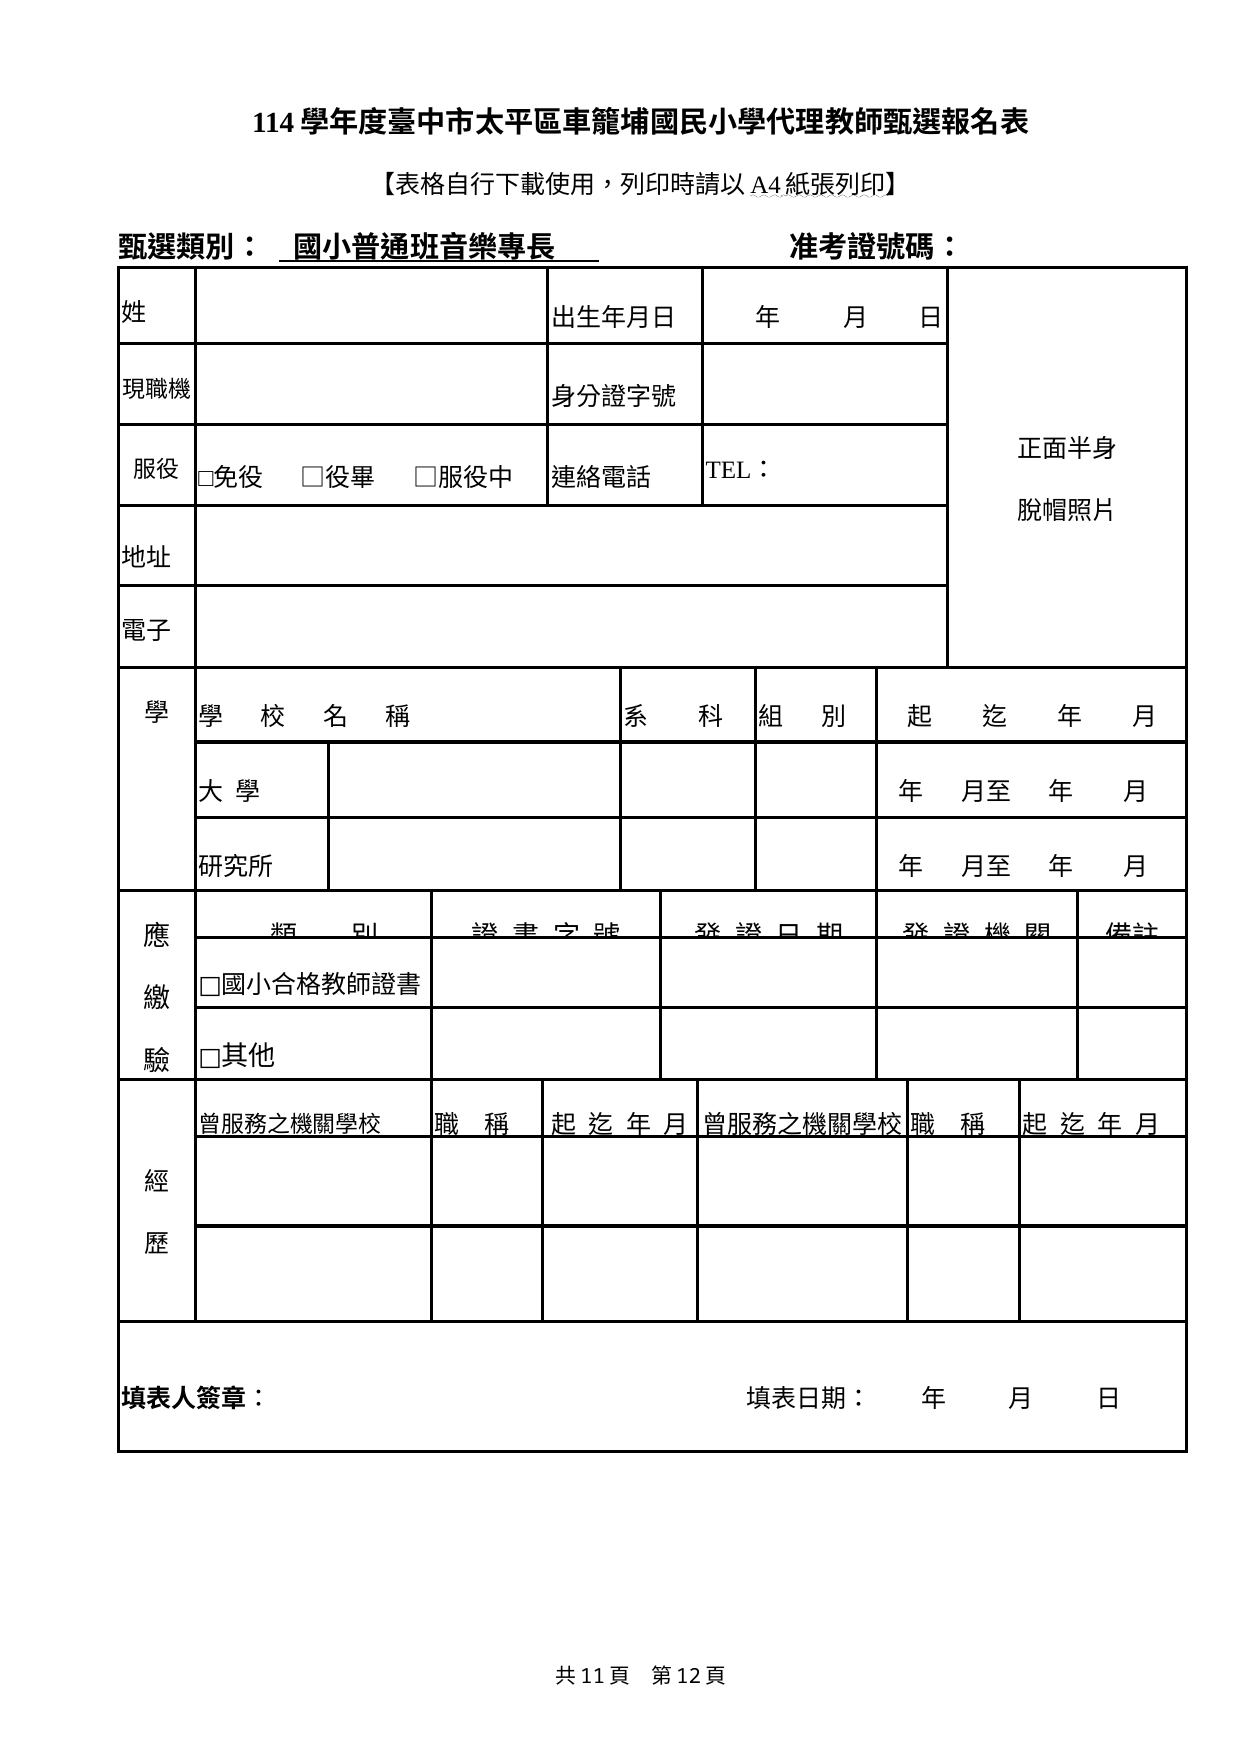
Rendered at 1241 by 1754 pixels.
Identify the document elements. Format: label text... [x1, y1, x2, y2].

table_cell [704, 345, 946, 423]
table_cell 起 迄 年 月 [878, 669, 1185, 740]
table_cell [433, 1009, 659, 1078]
table_cell 發 證 日 期 [662, 892, 875, 936]
table_cell [197, 345, 546, 423]
table_cell [433, 1228, 541, 1320]
table_cell [909, 1138, 1018, 1224]
table_cell □其他 [197, 1009, 430, 1078]
table_cell 連絡電話 [549, 426, 701, 504]
table_cell [699, 1138, 906, 1224]
table_cell 地址 [120, 507, 194, 583]
text 甄選類別： 國小普通班音樂專長 准考證號碼： [118, 203, 1162, 266]
table_cell [197, 507, 946, 583]
table_cell [197, 587, 946, 666]
table_cell [330, 819, 619, 889]
table_cell [878, 939, 1076, 1006]
table_cell 年 月至 年 月 [878, 819, 1185, 889]
text 【表格自行下載使用，列印時請以A4紙張列印】 [118, 141, 1162, 203]
table_cell [1021, 1138, 1185, 1224]
table_header 年 月 日 [704, 269, 946, 342]
table_cell 曾服務之機關學校 [197, 1081, 430, 1135]
table_cell 學 歷 [120, 669, 194, 889]
table_cell 起 迄 年 月 [1021, 1081, 1185, 1135]
table_cell [699, 1228, 906, 1320]
table_cell 電子郵件 [120, 587, 194, 666]
table_cell 職 稱 [909, 1081, 1018, 1135]
table_cell [197, 1138, 430, 1224]
table_cell [544, 1138, 696, 1224]
text 114學年度臺中市太平區車籠埔國民小學代理教師甄選報名表 [118, 78, 1162, 141]
table_cell 身分證字號 [549, 345, 701, 423]
table_cell [433, 939, 659, 1006]
table_cell [622, 819, 754, 889]
table_cell [909, 1228, 1018, 1320]
table_cell TEL： 手機： [704, 426, 946, 504]
table_cell 曾服務之機關學校 [699, 1081, 906, 1135]
table_cell [757, 819, 875, 889]
table_cell 大 學 [197, 744, 327, 816]
table_cell □免役 □役畢 □服役中 [197, 426, 546, 504]
table_cell 類 別 [197, 892, 430, 936]
table_cell 備註 [1079, 892, 1185, 936]
table_cell 學 校 名 稱 [197, 669, 619, 740]
table_cell [662, 939, 875, 1006]
table_cell 服役 情形 [120, 426, 194, 504]
table_header [197, 269, 546, 342]
table_cell □國小合格教師證書 [197, 939, 430, 1006]
table_cell 經 歷 [120, 1081, 194, 1320]
table_cell [330, 744, 619, 816]
table_header 正面半身 脫帽照片 [949, 269, 1185, 666]
table_cell [878, 1009, 1076, 1078]
table_cell [433, 1138, 541, 1224]
table_cell 起 迄 年 月 [544, 1081, 696, 1135]
table_cell 研究所 [197, 819, 327, 889]
table_cell 發 證 機 關 [878, 892, 1076, 936]
table_cell [1079, 1009, 1185, 1078]
table_cell 組 別 [757, 669, 875, 740]
table_cell 系 科 [622, 669, 754, 740]
table_cell 職 稱 [433, 1081, 541, 1135]
table_cell [197, 1228, 430, 1320]
table_cell [1079, 939, 1185, 1006]
table_cell 應 繳 驗 證 件 [120, 892, 194, 1078]
table_cell [662, 1009, 875, 1078]
table_cell [757, 744, 875, 816]
table_cell 填表人簽章： 填表日期： 年 月 日 [120, 1323, 1185, 1450]
table_cell 年 月至 年 月 [878, 744, 1185, 816]
table_cell 現職機關學校 [120, 345, 194, 423]
table_header 姓 名 [120, 269, 194, 342]
table_cell 證 書 字 號 [433, 892, 659, 936]
table_cell [1021, 1228, 1185, 1320]
table_header 出生年月日 [549, 269, 701, 342]
table_cell [622, 744, 754, 816]
table_cell [544, 1228, 696, 1320]
